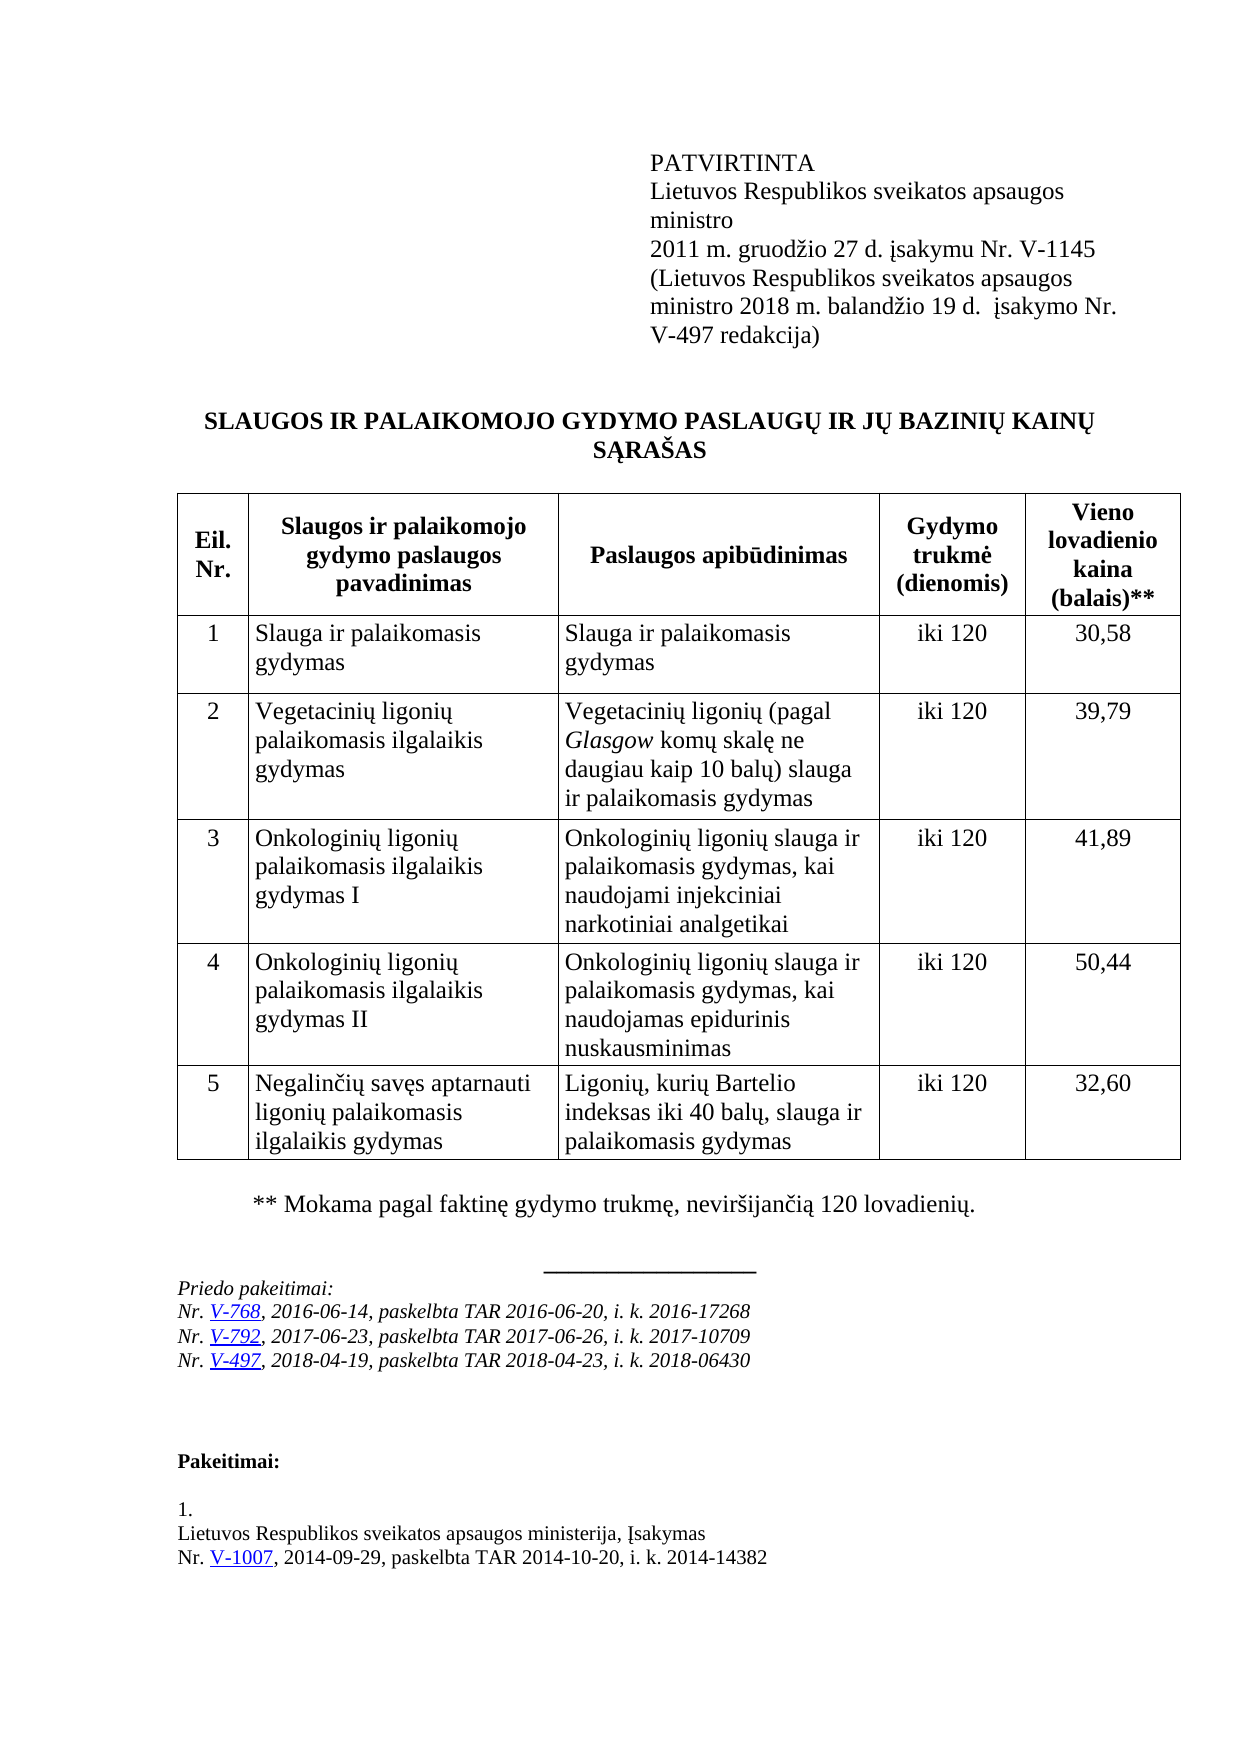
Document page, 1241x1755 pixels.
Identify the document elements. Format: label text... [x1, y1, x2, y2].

table_cell Slauga ir palaikomasis gydymas [249, 616, 558, 692]
text Nr. V-497, 2018-04-19, paskelbta TAR 2018-04-23, i. k. 2018-06430 [177, 1348, 1122, 1372]
table_cell iki 120 [880, 616, 1025, 692]
table_cell 2 [178, 694, 248, 819]
text _________________ [177, 1247, 1122, 1275]
table_cell Onkologinių ligonių palaikomasis ilgalaikis gydymas I [249, 820, 558, 943]
text Nr. V-792, 2017-06-23, paskelbta TAR 2017-06-26, i. k. 2017-10709 [177, 1323, 1122, 1348]
table_cell iki 120 [880, 944, 1025, 1064]
table_header Vieno lovadienio kaina (balais)** [1026, 494, 1180, 614]
table_cell 50,44 [1026, 944, 1180, 1064]
text 2011 m. gruodžio 27 d. įsakymu Nr. V-1145 (Lietuvos Respublikos sveikatos apsaugos ministro 2018 m. balandžio 19 d. įsakymo Nr. V-497 redakcija) [650, 234, 1122, 349]
text Priedo pakeitimai: [177, 1275, 1122, 1299]
text ** Mokama pagal faktinę gydymo trukmę, neviršijančią 120 lovadienių. [177, 1189, 1122, 1218]
table_cell iki 120 [880, 820, 1025, 943]
table_cell 4 [178, 944, 248, 1064]
table_cell Onkologinių ligonių slauga ir palaikomasis gydymas, kai naudojamas epidurinis nuskausminimas [559, 944, 879, 1064]
table_cell Ligonių, kurių Bartelio indeksas iki 40 balų, slauga ir palaikomasis gydymas [559, 1066, 879, 1159]
table_cell Onkologinių ligonių slauga ir palaikomasis gydymas, kai naudojami injekciniai narkotiniai analgetikai [559, 820, 879, 943]
table_cell 32,60 [1026, 1066, 1180, 1159]
table_header Paslaugos apibūdinimas [559, 494, 879, 614]
text 1. [177, 1497, 1122, 1521]
text Nr. V-768, 2016-06-14, paskelbta TAR 2016-06-20, i. k. 2016-17268 [177, 1299, 1122, 1323]
table_cell Negalinčių savęs aptarnauti ligonių palaikomasis ilgalaikis gydymas [249, 1066, 558, 1159]
text Lietuvos Respublikos sveikatos apsaugos ministro [650, 176, 1122, 234]
text Lietuvos Respublikos sveikatos apsaugos ministerija, Įsakymas [177, 1521, 1122, 1545]
text SLAUGOS IR PALAIKOMOJO GYDYMO PASLAUGŲ IR JŲ BAZINIŲ KAINŲ SĄRAŠAS [177, 406, 1122, 464]
table_header Eil. Nr. [178, 494, 248, 614]
table_header Gydymo trukmė (dienomis) [880, 494, 1025, 614]
table_cell Vegetacinių ligonių (pagal Glasgow komų skalę ne daugiau kaip 10 balų) slauga ir palaikomasis gydymas [559, 694, 879, 819]
text PATVIRTINTA [650, 148, 1122, 176]
table_cell 3 [178, 820, 248, 943]
text Pakeitimai: [177, 1448, 1122, 1473]
table_header Slaugos ir palaikomojo gydymo paslaugos pavadinimas [249, 494, 558, 614]
table_cell iki 120 [880, 694, 1025, 819]
table_cell 30,58 [1026, 616, 1180, 692]
table_cell iki 120 [880, 1066, 1025, 1159]
table_cell Slauga ir palaikomasis gydymas [559, 616, 879, 692]
table_cell Vegetacinių ligonių palaikomasis ilgalaikis gydymas [249, 694, 558, 819]
text Nr. V-1007, 2014-09-29, paskelbta TAR 2014-10-20, i. k. 2014-14382 [177, 1545, 1122, 1569]
table_cell 1 [178, 616, 248, 692]
table_cell 5 [178, 1066, 248, 1159]
table_cell Onkologinių ligonių palaikomasis ilgalaikis gydymas II [249, 944, 558, 1064]
table_cell 39,79 [1026, 694, 1180, 819]
table_cell 41,89 [1026, 820, 1180, 943]
